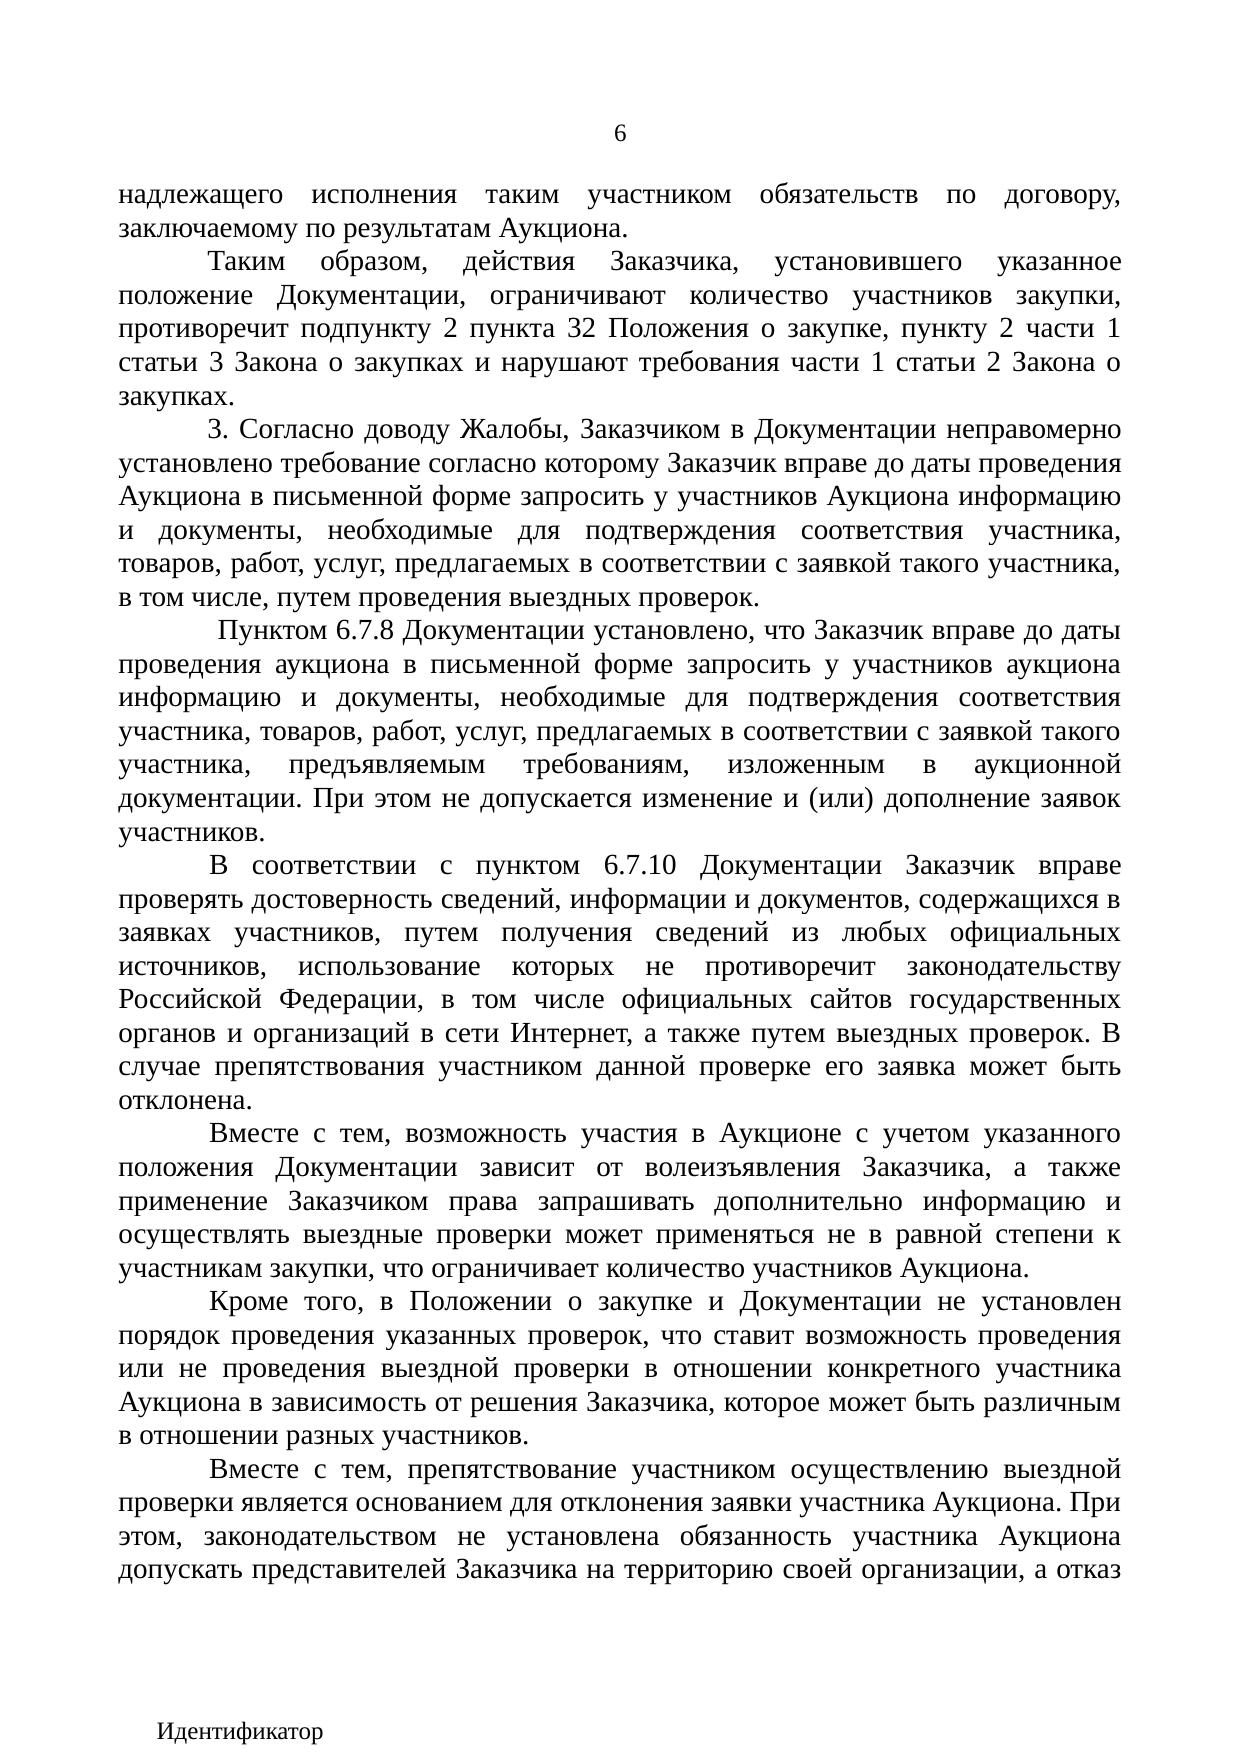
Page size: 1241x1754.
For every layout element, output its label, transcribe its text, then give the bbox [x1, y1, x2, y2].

text В соответствии с пунктом 6.7.10 Документации Заказчик вправе проверять достоверность сведений, информации и документов, содержащихся в заявках участников, путем получения сведений из любых официальных источников, использование которых не противоречит законодательству Российской Федерации, в том числе официальных сайтов государственных органов и организаций в сети Интернет, а также путем выездных проверок. В случае препятствования участником данной проверке его заявка может быть отклонена. [118, 847, 1122, 1116]
text 3. Согласно доводу Жалобы, Заказчиком в Документации неправомерно установлено требование согласно которому Заказчик вправе до даты проведения Аукциона в письменной форме запросить у участников Аукциона информацию и документы, необходимые для подтверждения соответствия участника, товаров, работ, услуг, предлагаемых в соответствии с заявкой такого участника, в том числе, путем проведения выездных проверок. [118, 411, 1122, 612]
text Вместе с тем, возможность участия в Аукционе с учетом указанного положения Документации зависит от волеизъявления Заказчика, а также применение Заказчиком права запрашивать дополнительно информацию и осуществлять выездные проверки может применяться не в равной степени к участникам закупки, что ограничивает количество участников Аукциона. [118, 1116, 1122, 1283]
text Пунктом 6.7.8 Документации установлено, что Заказчик вправе до даты проведения аукциона в письменной форме запросить у участников аукциона информацию и документы, необходимые для подтверждения соответствия участника, товаров, работ, услуг, предлагаемых в соответствии с заявкой такого участника, предъявляемым требованиям, изложенным в аукционной документации. При этом не допускается изменение и (или) дополнение заявок участников. [118, 612, 1122, 847]
text надлежащего исполнения таким участником обязательств по договору, заключаемому по результатам Аукциона. [118, 176, 1122, 243]
text Кроме того, в Положении о закупке и Документации не установлен порядок проведения указанных проверок, что ставит возможность проведения или не проведения выездной проверки в отношении конкретного участника Аукциона в зависимость от решения Заказчика, которое может быть различным в отношении разных участников. [118, 1283, 1122, 1451]
text Вместе с тем, препятствование участником осуществлению выездной проверки является основанием для отклонения заявки участника Аукциона. При этом, законодательством не установлена обязанность участника Аукциона допускать представителей Заказчика на территорию своей организации, а отказ [118, 1451, 1122, 1585]
text Таким образом, действия Заказчика, установившего указанное положение Документации, ограничивают количество участников закупки, противоречит подпункту 2 пункта 32 Положения о закупке, пункту 2 части 1 статьи 3 Закона о закупках и нарушают требования части 1 статьи 2 Закона о закупках. [118, 243, 1122, 411]
